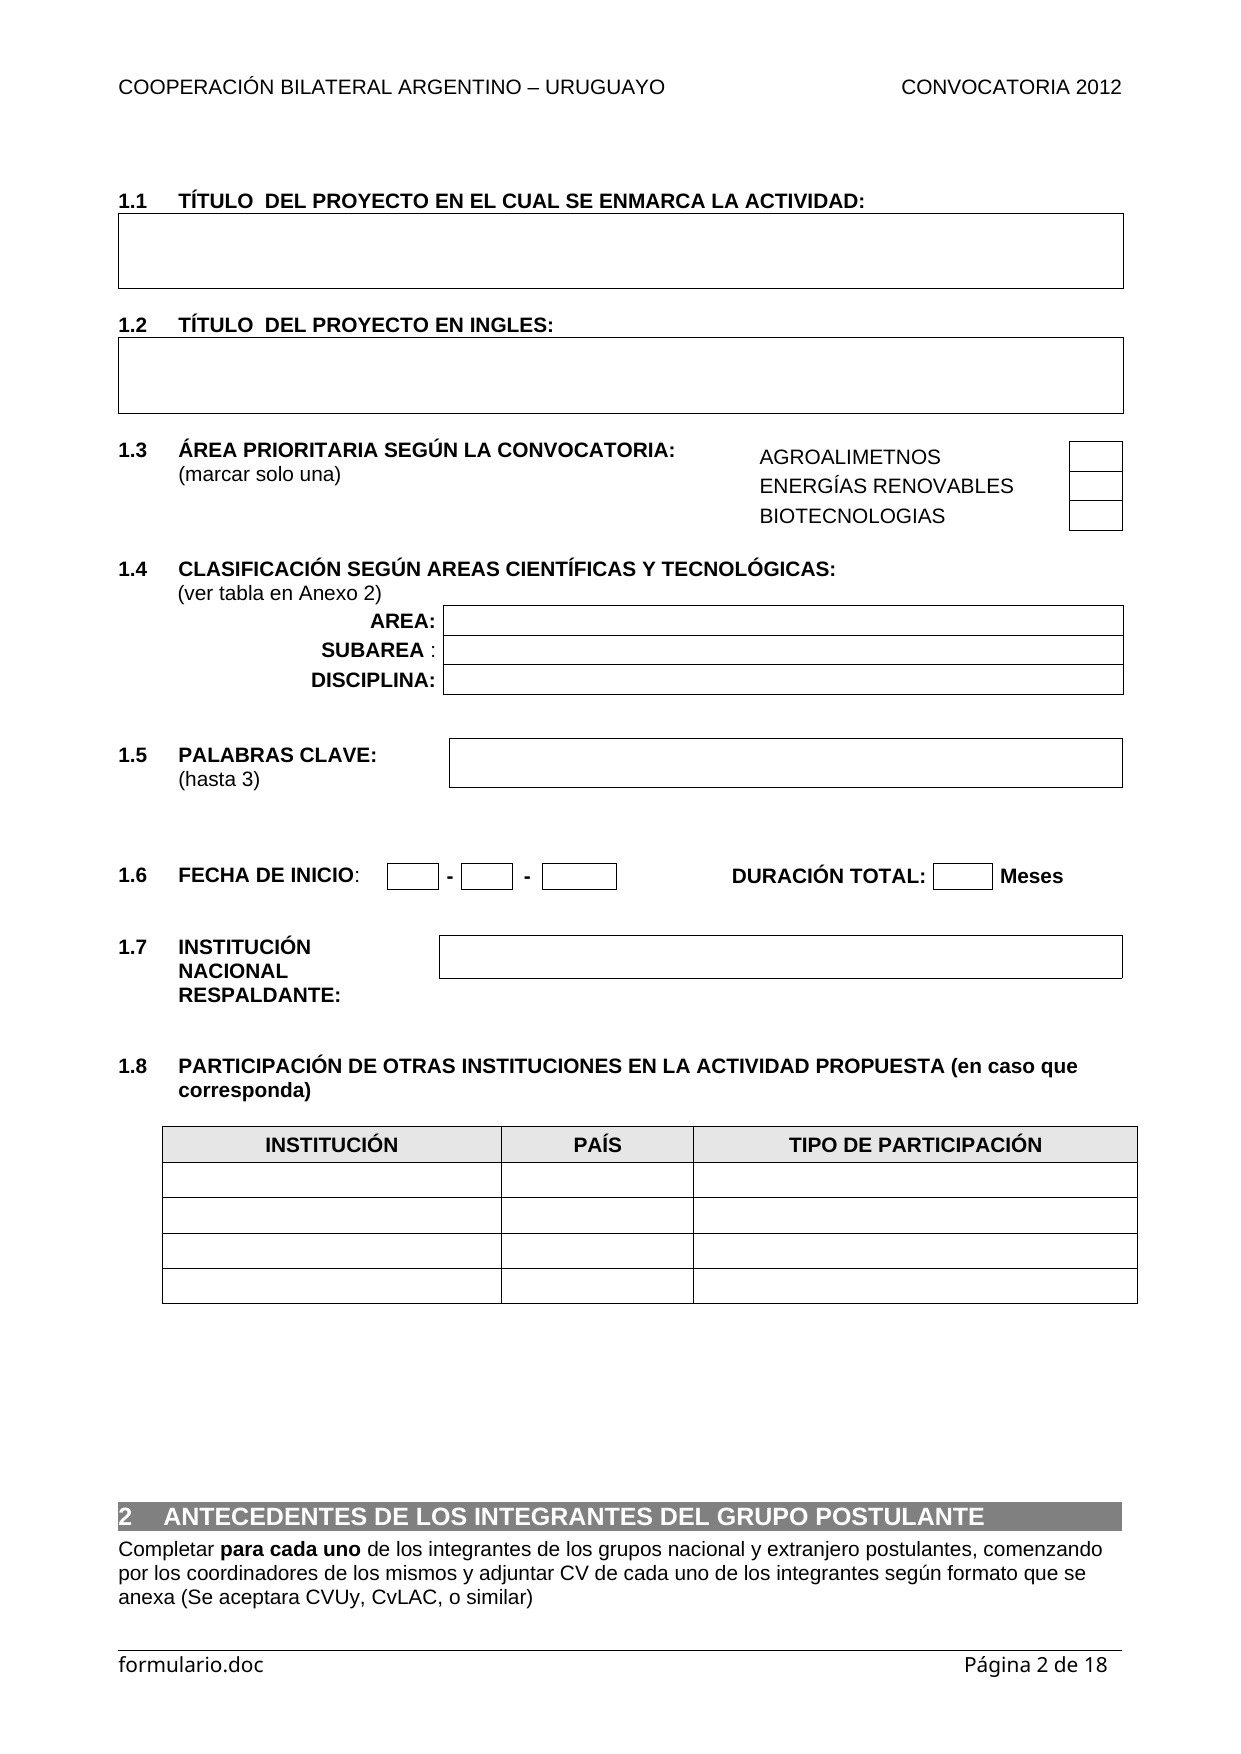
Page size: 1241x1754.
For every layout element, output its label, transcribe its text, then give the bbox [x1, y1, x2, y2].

table_cell [444, 665, 1123, 694]
subtitle FECHA DE INICIO: [118, 863, 387, 887]
table_cell [694, 1234, 1137, 1268]
subtitle CLASIFICACIÓN SEGÚN AREAS CIENTÍFICAS Y TECNOLÓGICAS: [118, 557, 1122, 581]
table_cell [502, 1163, 693, 1197]
table_header [388, 864, 438, 889]
table_header [617, 863, 645, 889]
table_header DURACIÓN TOTAL: [705, 863, 933, 889]
table_cell [694, 1269, 1137, 1303]
table_header AREA: [222, 605, 443, 635]
table_header - [439, 863, 461, 889]
table_header [934, 864, 992, 889]
table_header AGROALIMETNOS [752, 441, 1069, 471]
table_cell ENERGÍAS RENOVABLES [752, 471, 1069, 500]
table_header [119, 338, 1123, 412]
subtitle PARTICIPACIÓN DE OTRAS INSTITUCIONES EN LA ACTIVIDAD PROPUESTA (en caso que corresponda) [118, 1054, 1122, 1102]
table_cell [502, 1234, 693, 1268]
table_header PAÍS [502, 1127, 693, 1162]
text Completar para cada uno de los integrantes de los grupos nacional y extranjero postulantes, comenzando por los coordinadores de los mismos y adjuntar CV de cada uno de los integrantes según formato que se anexa (Se aceptara CVUy, CvLAC, o similar) [118, 1537, 1122, 1609]
table_cell [694, 1163, 1137, 1197]
table_cell [163, 1198, 501, 1232]
table_cell [163, 1163, 501, 1197]
table_header [1070, 442, 1122, 471]
table_cell [694, 1198, 1137, 1232]
table_header INSTITUCIÓN [163, 1127, 501, 1162]
table_header [462, 864, 512, 889]
subtitle INSTITUCIÓN NACIONAL RESPALDANTE: [118, 934, 1122, 1006]
table_header [645, 863, 704, 889]
table_cell [502, 1269, 693, 1303]
table_header - [513, 863, 542, 889]
table_header [543, 864, 616, 889]
table_cell [502, 1198, 693, 1232]
subtitle ANTECEDENTES DE LOS INTEGRANTES DEL GRUPO POSTULANTE [118, 1502, 1122, 1531]
table_cell [1070, 472, 1122, 500]
table_header [450, 739, 1122, 787]
table_cell [163, 1269, 501, 1303]
table_header [440, 936, 1122, 978]
table_header Meses [993, 863, 1081, 889]
subtitle PALABRAS CLAVE: (hasta 3) [118, 743, 1122, 791]
subtitle ÁREA PRIORITARIA SEGÚN LA CONVOCATORIA: (marcar solo una) [118, 437, 1122, 485]
table_cell [1070, 501, 1122, 530]
table_header TIPO DE PARTICIPACIÓN [694, 1127, 1137, 1162]
table_cell [163, 1234, 501, 1268]
table_cell [444, 636, 1123, 664]
table_cell BIOTECNOLOGIAS [752, 500, 1069, 530]
table_header [119, 214, 1123, 288]
text (ver tabla en Anexo 2) [177, 581, 1122, 605]
table_cell DISCIPLINA: [222, 664, 443, 694]
subtitle TÍTULO DEL PROYECTO EN EL CUAL SE ENMARCA LA ACTIVIDAD: [118, 189, 1122, 213]
table_header [444, 606, 1123, 635]
subtitle TÍTULO DEL PROYECTO EN INGLES: [118, 313, 1122, 337]
subtitle [1081, 863, 1122, 887]
table_cell SUBAREA : [222, 635, 443, 664]
